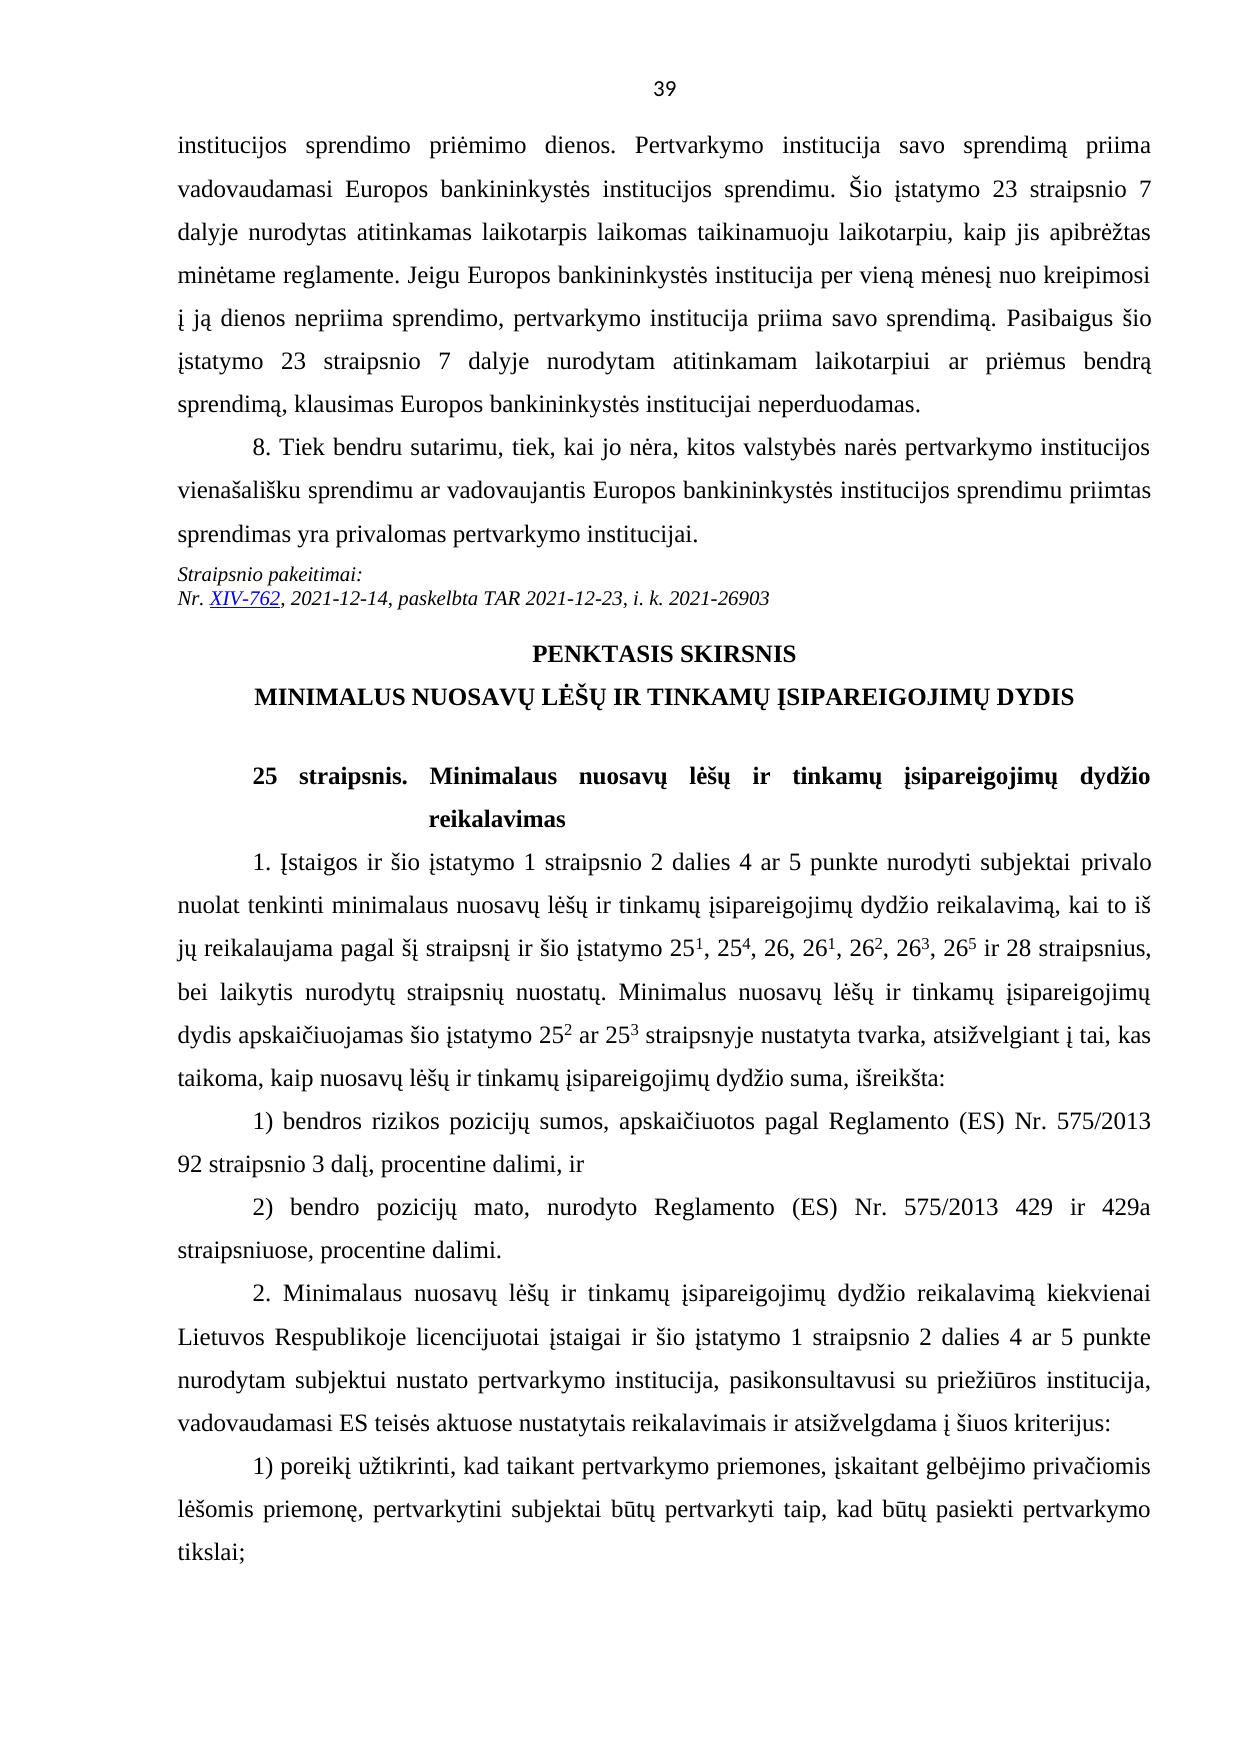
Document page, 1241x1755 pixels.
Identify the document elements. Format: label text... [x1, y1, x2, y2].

text Straipsnio pakeitimai: [177, 562, 1152, 586]
text 2. Minimalaus nuosavų lėšų ir tinkamų įsipareigojimų dydžio reikalavimą kiekvienai Lietuvos Respublikoje licencijuotai įstaigai ir šio įstatymo 1 straipsnio 2 dalies 4 ar 5 punkte nurodytam subjektui nustato pertvarkymo institucija, pasikonsultavusi su priežiūros institucija, vadovaudamasi ES teisės aktuose nustatytais reikalavimais ir atsižvelgdama į šiuos kriterijus: [177, 1278, 1152, 1437]
text 1) poreikį užtikrinti, kad taikant pertvarkymo priemones, įskaitant gelbėjimo privačiomis lėšomis priemonę, pertvarkytini subjektai būtų pertvarkyti taip, kad būtų pasiekti pertvarkymo tikslai; [177, 1451, 1152, 1566]
text institucijos sprendimo priėmimo dienos. Pertvarkymo institucija savo sprendimą priima vadovaudamasi Europos bankininkystės institucijos sprendimu. Šio įstatymo 23 straipsnio 7 dalyje nurodytas atitinkamas laikotarpis laikomas taikinamuoju laikotarpiu, kaip jis apibrėžtas minėtame reglamente. Jeigu Europos bankininkystės institucija per vieną mėnesį nuo kreipimosi į ją dienos nepriima sprendimo, pertvarkymo institucija priima savo sprendimą. Pasibaigus šio įstatymo 23 straipsnio 7 dalyje nurodytam atitinkamam laikotarpiui ar priėmus bendrą sprendimą, klausimas Europos bankininkystės institucijai neperduodamas. [177, 131, 1152, 418]
text 25 straipsnis. Minimalaus nuosavų lėšų ir tinkamų įsipareigojimų dydžio reikalavimas [252, 761, 1152, 833]
text 1) bendros rizikos pozicijų sumos, apskaičiuotos pagal Reglamento (ES) Nr. 575/2013 92 straipsnio 3 dalį, procentine dalimi, ir [177, 1106, 1152, 1178]
text 8. Tiek bendru sutarimu, tiek, kai jo nėra, kitos valstybės narės pertvarkymo institucijos vienašališku sprendimu ar vadovaujantis Europos bankininkystės institucijos sprendimu priimtas sprendimas yra privalomas pertvarkymo institucijai. [177, 432, 1152, 547]
text Nr. XIV-762, 2021-12-14, paskelbta TAR 2021-12-23, i. k. 2021-26903 [177, 586, 1152, 610]
text 1. Įstaigos ir šio įstatymo 1 straipsnio 2 dalies 4 ar 5 punkte nurodyti subjektai privalo nuolat tenkinti minimalaus nuosavų lėšų ir tinkamų įsipareigojimų dydžio reikalavimą, kai to iš jų reikalaujama pagal šį straipsnį ir šio įstatymo 251, 254, 26, 261, 262, 263, 265 ir 28 straipsnius, bei laikytis nurodytų straipsnių nuostatų. Minimalus nuosavų lėšų ir tinkamų įsipareigojimų dydis apskaičiuojamas šio įstatymo 252 ar 253 straipsnyje nustatyta tvarka, atsižvelgiant į tai, kas taikoma, kaip nuosavų lėšų ir tinkamų įsipareigojimų dydžio suma, išreikšta: [177, 847, 1152, 1092]
text 2) bendro pozicijų mato, nurodyto Reglamento (ES) Nr. 575/2013 429 ir 429a straipsniuose, procentine dalimi. [177, 1192, 1152, 1264]
text MINIMALUS NUOSAVŲ LĖŠŲ IR TINKAMŲ ĮSIPAREIGOJIMŲ DYDIS [177, 682, 1152, 711]
text PENKTASIS SKIRSNIS [177, 639, 1152, 667]
